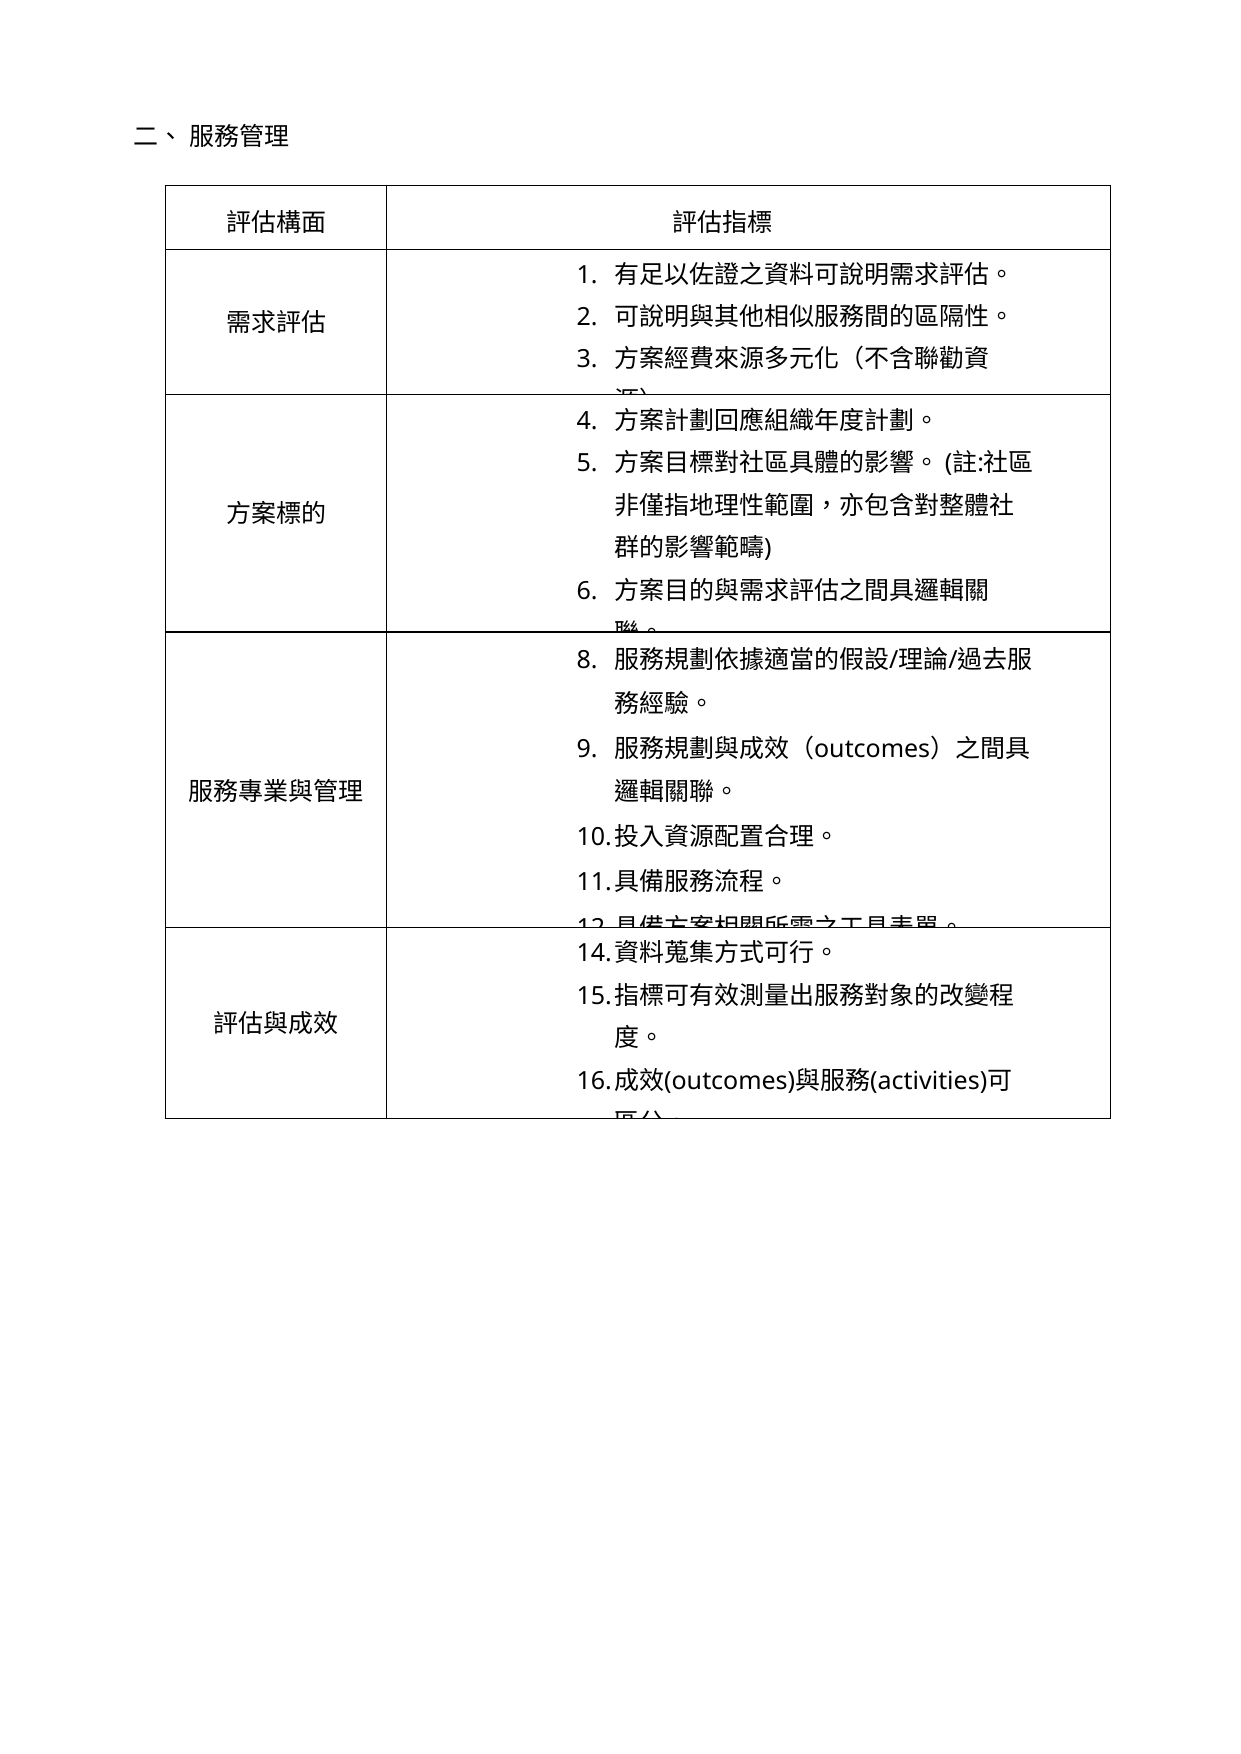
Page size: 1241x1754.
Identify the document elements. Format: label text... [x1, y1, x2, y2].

list 服務管理 [133, 114, 1134, 153]
table_header 評估指標 [387, 186, 1110, 249]
table_cell 服務專業與管理 [166, 633, 386, 927]
table_cell 有足以佐證之資料可說明需求評估。 可說明與其他相似服務間的區隔性。 方案經費來源多元化（不含聯勸資源）。。 [387, 250, 1110, 394]
table_cell 評估與成效 [166, 928, 386, 1118]
table_cell 方案標的 [166, 395, 386, 631]
table_header 評估構面 [166, 186, 386, 249]
table_cell 資料蒐集方式可行。 指標可有效測量出服務對象的改變程度。 成效(outcomes)與服務(activities)可區分。 成效可表達整體方案服務效益。 [387, 928, 1110, 1118]
table_cell 需求評估 [166, 250, 386, 394]
table_cell 方案計劃回應組織年度計劃。 方案目標對社區具體的影響。 (註:社區非僅指地理性範圍，亦包含對整體社群的影響範疇) 方案目的與需求評估之間具邏輯關聯。 方案服務對象明確。 [387, 395, 1110, 631]
table_cell 服務規劃依據適當的假設/理論/過去服務經驗。 服務規劃與成效（outcomes）之間具邏輯關聯。 投入資源配置合理。 具備服務流程。 具備方案相關所需之工具表單。 具備專業督導機制。 [387, 633, 1110, 927]
